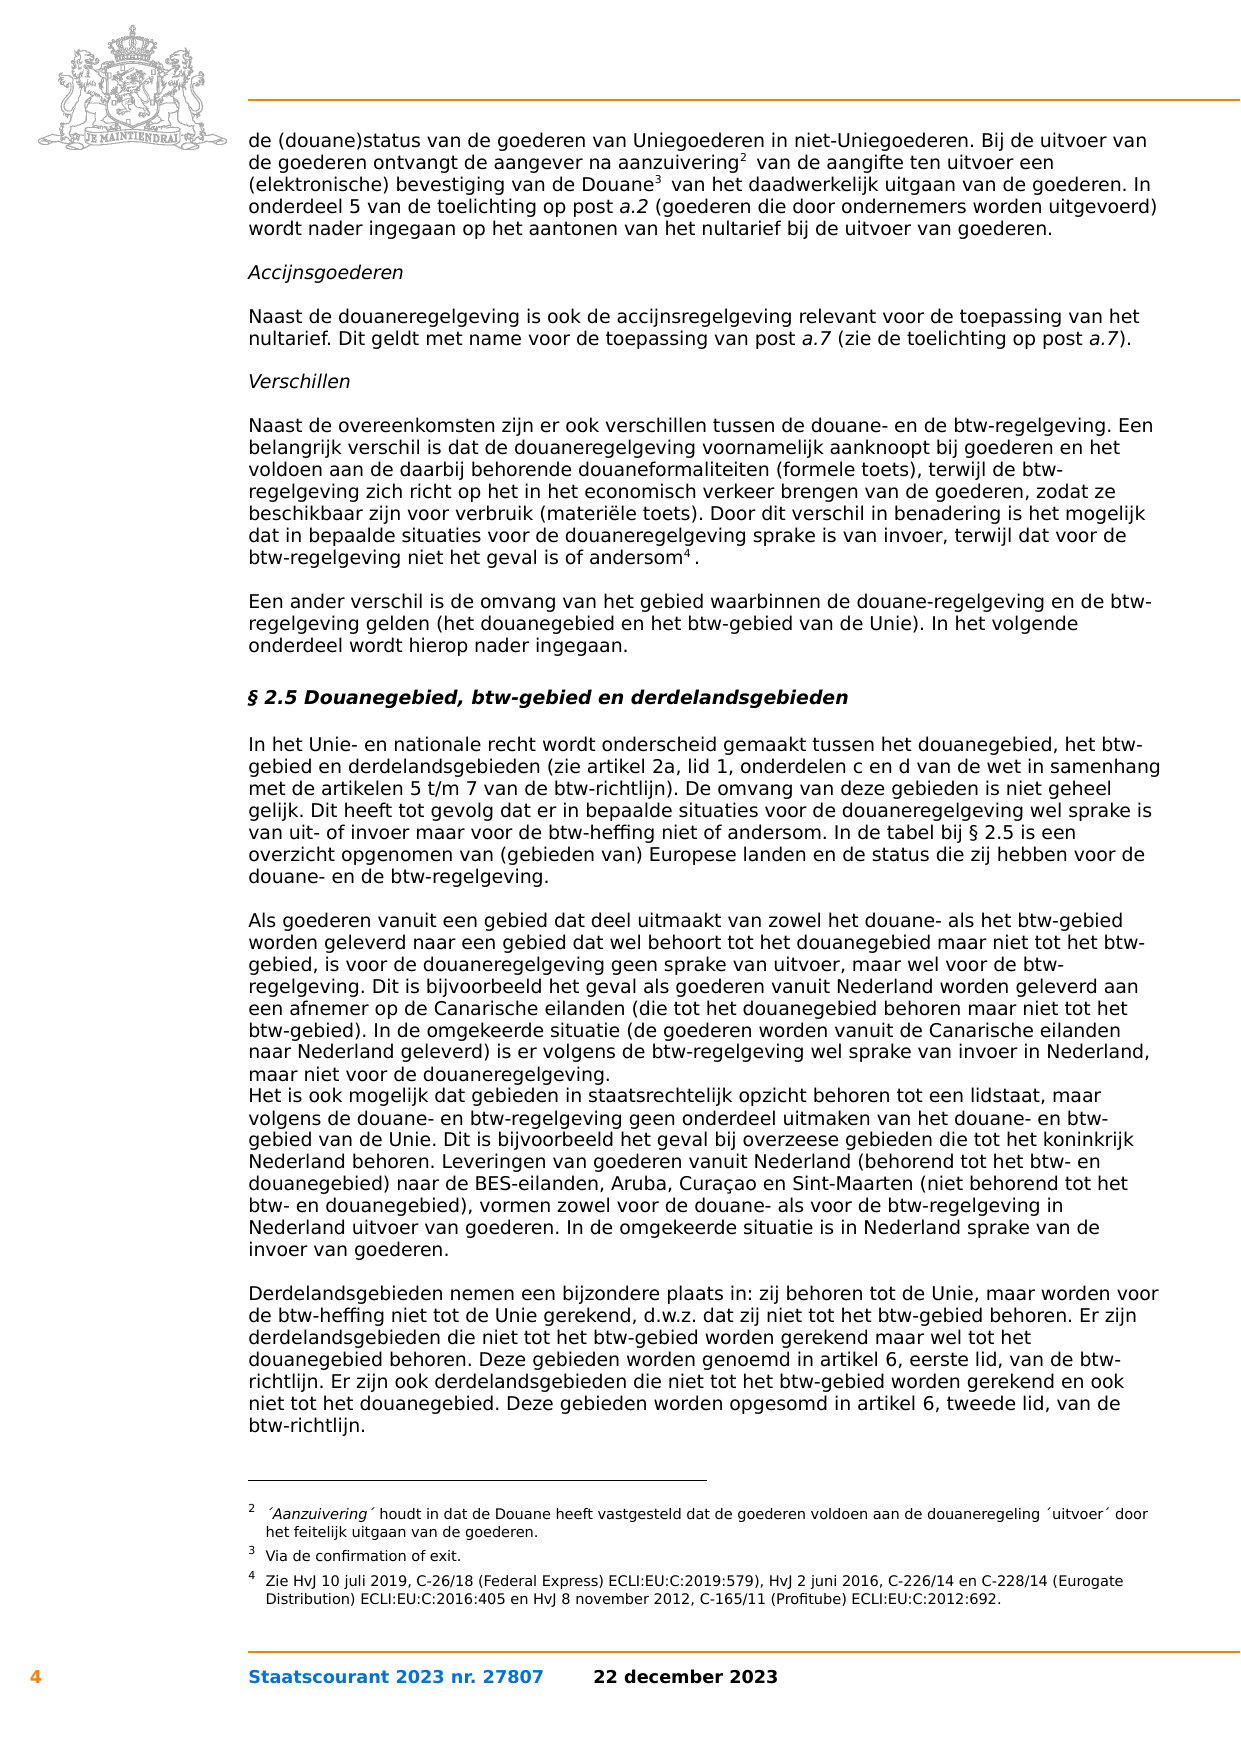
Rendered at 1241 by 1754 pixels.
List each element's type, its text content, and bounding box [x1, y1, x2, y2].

text Zie HvJ 10 juli 2019, C-26/18 (Federal Express) ECLI:EU:C:2019:579), HvJ 2 juni 2016, C-226/14 en C-228/14 (Eurogate Distribution) ECLI:EU:C:2016:405 en HvJ 8 november 2012, C-165/11 (Profitube) ECLI:EU:C:2012:692. [248, 1569, 1163, 1608]
text In het Unie- en nationale recht wordt onderscheid gemaakt tussen het douanegebied, het btw-gebied en derdelandsgebieden (zie artikel 2a, lid 1, onderdelen c en d van de wet in samenhang met de artikelen 5 t/m 7 van de btw-richtlijn). De omvang van deze gebieden is niet geheel gelijk. Dit heeft tot gevolg dat er in bepaalde situaties voor de douaneregelgeving wel sprake is van uit- of invoer maar voor de btw-heffing niet of andersom. In de tabel bij § 2.5 is een overzicht opgenomen van (gebieden van) Europese landen en de status die zij hebben voor de douane- en de btw-regelgeving. [248, 734, 1163, 888]
text Naast de douaneregelgeving is ook de accijnsregelgeving relevant voor de toepassing van het nultarief. Dit geldt met name voor de toepassing van post a.7 (zie de toelichting op post a.7). [248, 306, 1163, 349]
text Als goederen vanuit een gebied dat deel uitmaakt van zowel het douane- als het btw-gebied worden geleverd naar een gebied dat wel behoort tot het douanegebied maar niet tot het btw-gebied, is voor de douaneregelgeving geen sprake van uitvoer, maar wel voor de btw-regelgeving. Dit is bijvoorbeeld het geval als goederen vanuit Nederland worden geleverd aan een afnemer op de Canarische eilanden (die tot het douanegebied behoren maar niet tot het btw-gebied). In de omgekeerde situatie (de goederen worden vanuit de Canarische eilanden naar Nederland geleverd) is er volgens de btw-regelgeving wel sprake van invoer in Nederland, maar niet voor de douaneregelgeving. [248, 909, 1163, 1085]
subtitle Verschillen [248, 371, 1163, 393]
text Het is ook mogelijk dat gebieden in staatsrechtelijk opzicht behoren tot een lidstaat, maar volgens de douane- en btw-regelgeving geen onderdeel uitmaken van het douane- en btw-gebied van de Unie. Dit is bijvoorbeeld het geval bij overzeese gebieden die tot het koninkrijk Nederland behoren. Leveringen van goederen vanuit Nederland (behorend tot het btw- en douanegebied) naar de BES-eilanden, Aruba, Curaçao en Sint-Maarten (niet behorend tot het btw- en douanegebied), vormen zowel voor de douane- als voor de btw-regelgeving in Nederland uitvoer van goederen. In de omgekeerde situatie is in Nederland sprake van de invoer van goederen. [248, 1085, 1163, 1261]
text ´Aanzuivering´ houdt in dat de Douane heeft vastgesteld dat de goederen voldoen aan de douaneregeling ´uitvoer´ door het feitelijk uitgaan van de goederen. [248, 1502, 1163, 1541]
picture [38, 25, 227, 150]
subtitle § 2.5 Douanegebied, btw-gebied en derdelandsgebieden [248, 687, 1163, 709]
text Naast de overeenkomsten zijn er ook verschillen tussen de douane- en de btw-regelgeving. Een belangrijk verschil is dat de douaneregelgeving voornamelijk aanknoopt bij goederen en het voldoen aan de daarbij behorende douaneformaliteiten (formele toets), terwijl de btw-regelgeving zich richt op het in het economisch verkeer brengen van de goederen, zodat ze beschikbaar zijn voor verbruik (materiële toets). Door dit verschil in benadering is het mogelijk dat in bepaalde situaties voor de douaneregelgeving sprake is van invoer, terwijl dat voor de btw-regelgeving niet het geval is of andersom. [248, 415, 1163, 569]
text de (douane)status van de goederen van Uniegoederen in niet-Uniegoederen. Bij de uitvoer van de goederen ontvangt de aangever na aanzuivering van de aangifte ten uitvoer een (elektronische) bevestiging van de Douane van het daadwerkelijk uitgaan van de goederen. In onderdeel 5 van de toelichting op post a.2 (goederen die door ondernemers worden uitgevoerd) wordt nader ingegaan op het aantonen van het nultarief bij de uitvoer van goederen. [248, 130, 1163, 240]
text Via de confirmation of exit. [248, 1544, 1163, 1566]
subtitle Accijnsgoederen [248, 262, 1163, 284]
text Derdelandsgebieden nemen een bijzondere plaats in: zij behoren tot de Unie, maar worden voor de btw-heffing niet tot de Unie gerekend, d.w.z. dat zij niet tot het btw-gebied behoren. Er zijn derdelandsgebieden die niet tot het btw-gebied worden gerekend maar wel tot het douanegebied behoren. Deze gebieden worden genoemd in artikel 6, eerste lid, van de btw-richtlijn. Er zijn ook derdelandsgebieden die niet tot het btw-gebied worden gerekend en ook niet tot het douanegebied. Deze gebieden worden opgesomd in artikel 6, tweede lid, van de btw-richtlijn. [248, 1283, 1163, 1437]
text Een ander verschil is de omvang van het gebied waarbinnen de douane-regelgeving en de btw-regelgeving gelden (het douanegebied en het btw-gebied van de Unie). In het volgende onderdeel wordt hierop nader ingegaan. [248, 591, 1163, 657]
